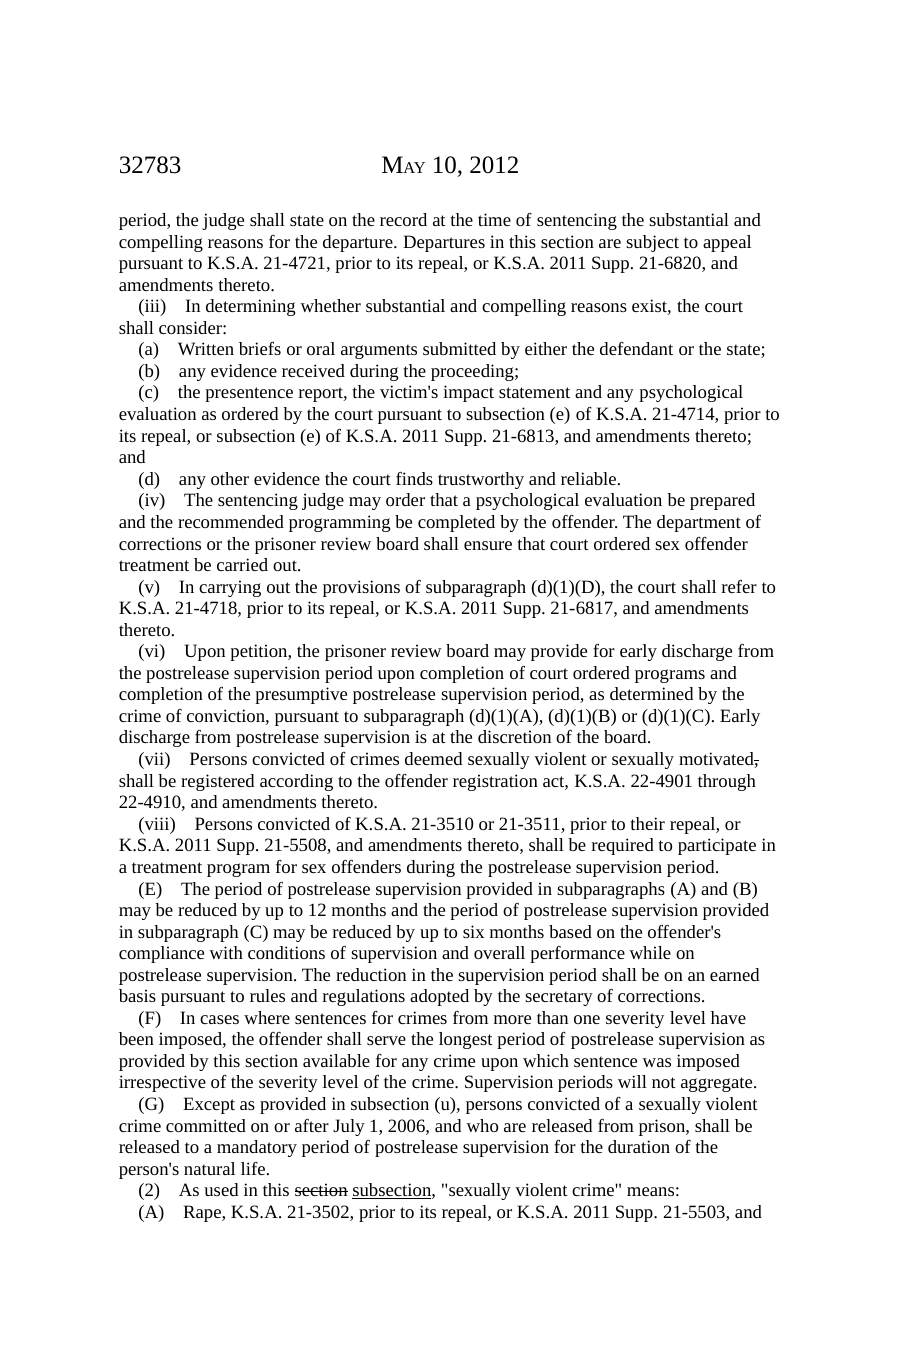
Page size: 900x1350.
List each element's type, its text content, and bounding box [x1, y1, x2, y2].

text (iv) The sentencing judge may order that a psychological evaluation be prepared and the recommended programming be completed by the offender. The department of corrections or the prisoner review board shall ensure that court ordered sex offender treatment be carried out. [118, 489, 781, 576]
text (a) Written briefs or oral arguments submitted by either the defendant or the state; [118, 338, 781, 360]
text (c) the presentence report, the victim's impact statement and any psychological evaluation as ordered by the court pursuant to subsection (e) of K.S.A. 21-4714, prior to its repeal, or subsection (e) of K.S.A. 2011 Supp. 21-6813, and amendments thereto; and [118, 381, 781, 468]
text (v) In carrying out the provisions of subparagraph (d)(1)(D), the court shall refer to K.S.A. 21-4718, prior to its repeal, or K.S.A. 2011 Supp. 21-6817, and amendments thereto. [118, 576, 781, 640]
text (2) As used in this section subsection, "sexually violent crime" means: [118, 1179, 781, 1201]
text (A) Rape, K.S.A. 21-3502, prior to its repeal, or K.S.A. 2011 Supp. 21-5503, and [118, 1201, 781, 1222]
text (F) In cases where sentences for crimes from more than one severity level have been imposed, the offender shall serve the longest period of postrelease supervision as provided by this section available for any crime upon which sentence was imposed irrespective of the severity level of the crime. Supervision periods will not aggregate. [118, 1007, 781, 1093]
text (vii) Persons convicted of crimes deemed sexually violent or sexually motivated, shall be registered according to the offender registration act, K.S.A. 22-4901 through 22-4910, and amendments thereto. [118, 748, 781, 813]
text (d) any other evidence the court finds trustworthy and reliable. [118, 468, 781, 489]
text (vi) Upon petition, the prisoner review board may provide for early discharge from the postrelease supervision period upon completion of court ordered programs and completion of the presumptive postrelease supervision period, as determined by the crime of conviction, pursuant to subparagraph (d)(1)(A), (d)(1)(B) or (d)(1)(C). Early discharge from postrelease supervision is at the discretion of the board. [118, 640, 781, 748]
text (iii) In determining whether substantial and compelling reasons exist, the court shall consider: [118, 295, 781, 338]
text (b) any evidence received during the proceeding; [118, 360, 781, 381]
text (E) The period of postrelease supervision provided in subparagraphs (A) and (B) may be reduced by up to 12 months and the period of postrelease supervision provided in subparagraph (C) may be reduced by up to six months based on the offender's compliance with conditions of supervision and overall performance while on postrelease supervision. The reduction in the supervision period shall be on an earned basis pursuant to rules and regulations adopted by the secretary of corrections. [118, 877, 781, 1007]
text period, the judge shall state on the record at the time of sentencing the substantial and compelling reasons for the departure. Departures in this section are subject to appeal pursuant to K.S.A. 21-4721, prior to its repeal, or K.S.A. 2011 Supp. 21-6820, and amendments thereto. [118, 209, 781, 295]
text (G) Except as provided in subsection (u), persons convicted of a sexually violent crime committed on or after July 1, 2006, and who are released from prison, shall be released to a mandatory period of postrelease supervision for the duration of the person's natural life. [118, 1093, 781, 1179]
text (viii) Persons convicted of K.S.A. 21-3510 or 21-3511, prior to their repeal, or K.S.A. 2011 Supp. 21-5508, and amendments thereto, shall be required to participate in a treatment program for sex offenders during the postrelease supervision period. [118, 813, 781, 877]
